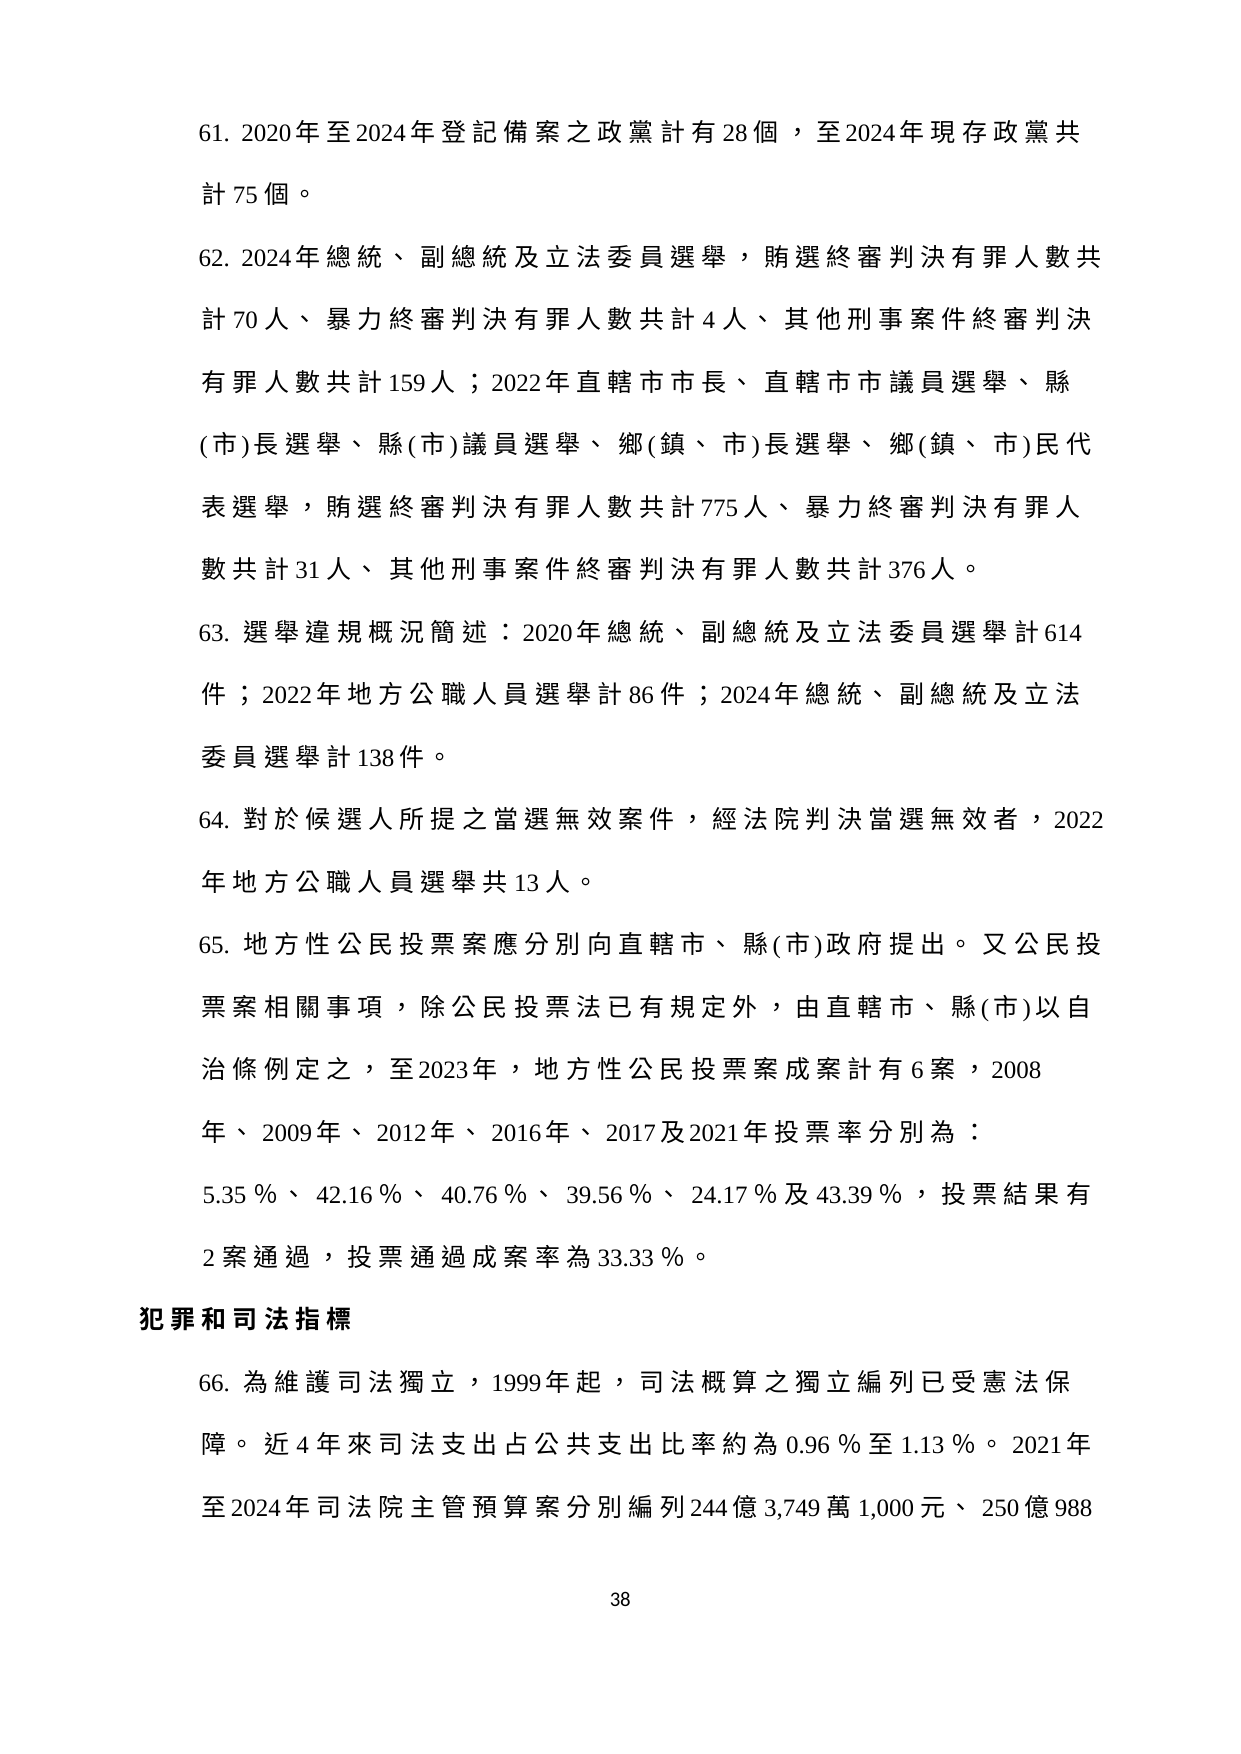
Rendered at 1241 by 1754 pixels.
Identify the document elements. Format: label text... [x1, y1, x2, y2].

list 選舉違規概況簡述：2020年總統、副總統及立法委員選舉計614件；2022年地方公職人員選舉計86件；2024年總統、副總統及立法委員選舉計138件。 [189, 589, 1104, 776]
list 對於候選人所提之當選無效案件，經法院判決當選無效者，2022年地方公職人員選舉共13人。 [189, 776, 1104, 901]
list 為維護司法獨立，1999年起，司法概算之獨立編列已受憲法保障。近4年來司法支出占公共支出比率約為0.96％至1.13％。2021年至2024年司法院主管預算案分別編列244億3,749萬1,000元、250億988 [189, 1339, 1104, 1526]
list 地方性公民投票案應分別向直轄市、縣(市)政府提出。又公民投票案相關事項，除公民投票法已有規定外，由直轄市、縣(市)以自治條例定之，至2023年，地方性公民投票案成案計有6案，2008年、2009年、2012年、2016年、2017及2021年投票率分別為：5.35％、42.16％、40.76％、39.56％、24.17％及43.39％，投票結果有2案通過，投票通過成案率為33.33％。 [189, 901, 1104, 1276]
subtitle 犯罪和司法指標 [136, 1276, 1104, 1339]
list 2024年總統、副總統及立法委員選舉，賄選終審判決有罪人數共計70人、暴力終審判決有罪人數共計4人、其他刑事案件終審判決有罪人數共計159人；2022年直轄市市長、直轄市市議員選舉、縣(市)長選舉、縣(市)議員選舉、鄉(鎮、市)長選舉、鄉(鎮、市)民代表選舉，賄選終審判決有罪人數共計775人、暴力終審判決有罪人數共計31人、其他刑事案件終審判決有罪人數共計376人。 [189, 214, 1104, 589]
list 2020年至2024年登記備案之政黨計有28個，至2024年現存政黨共計75個。 [189, 89, 1104, 214]
